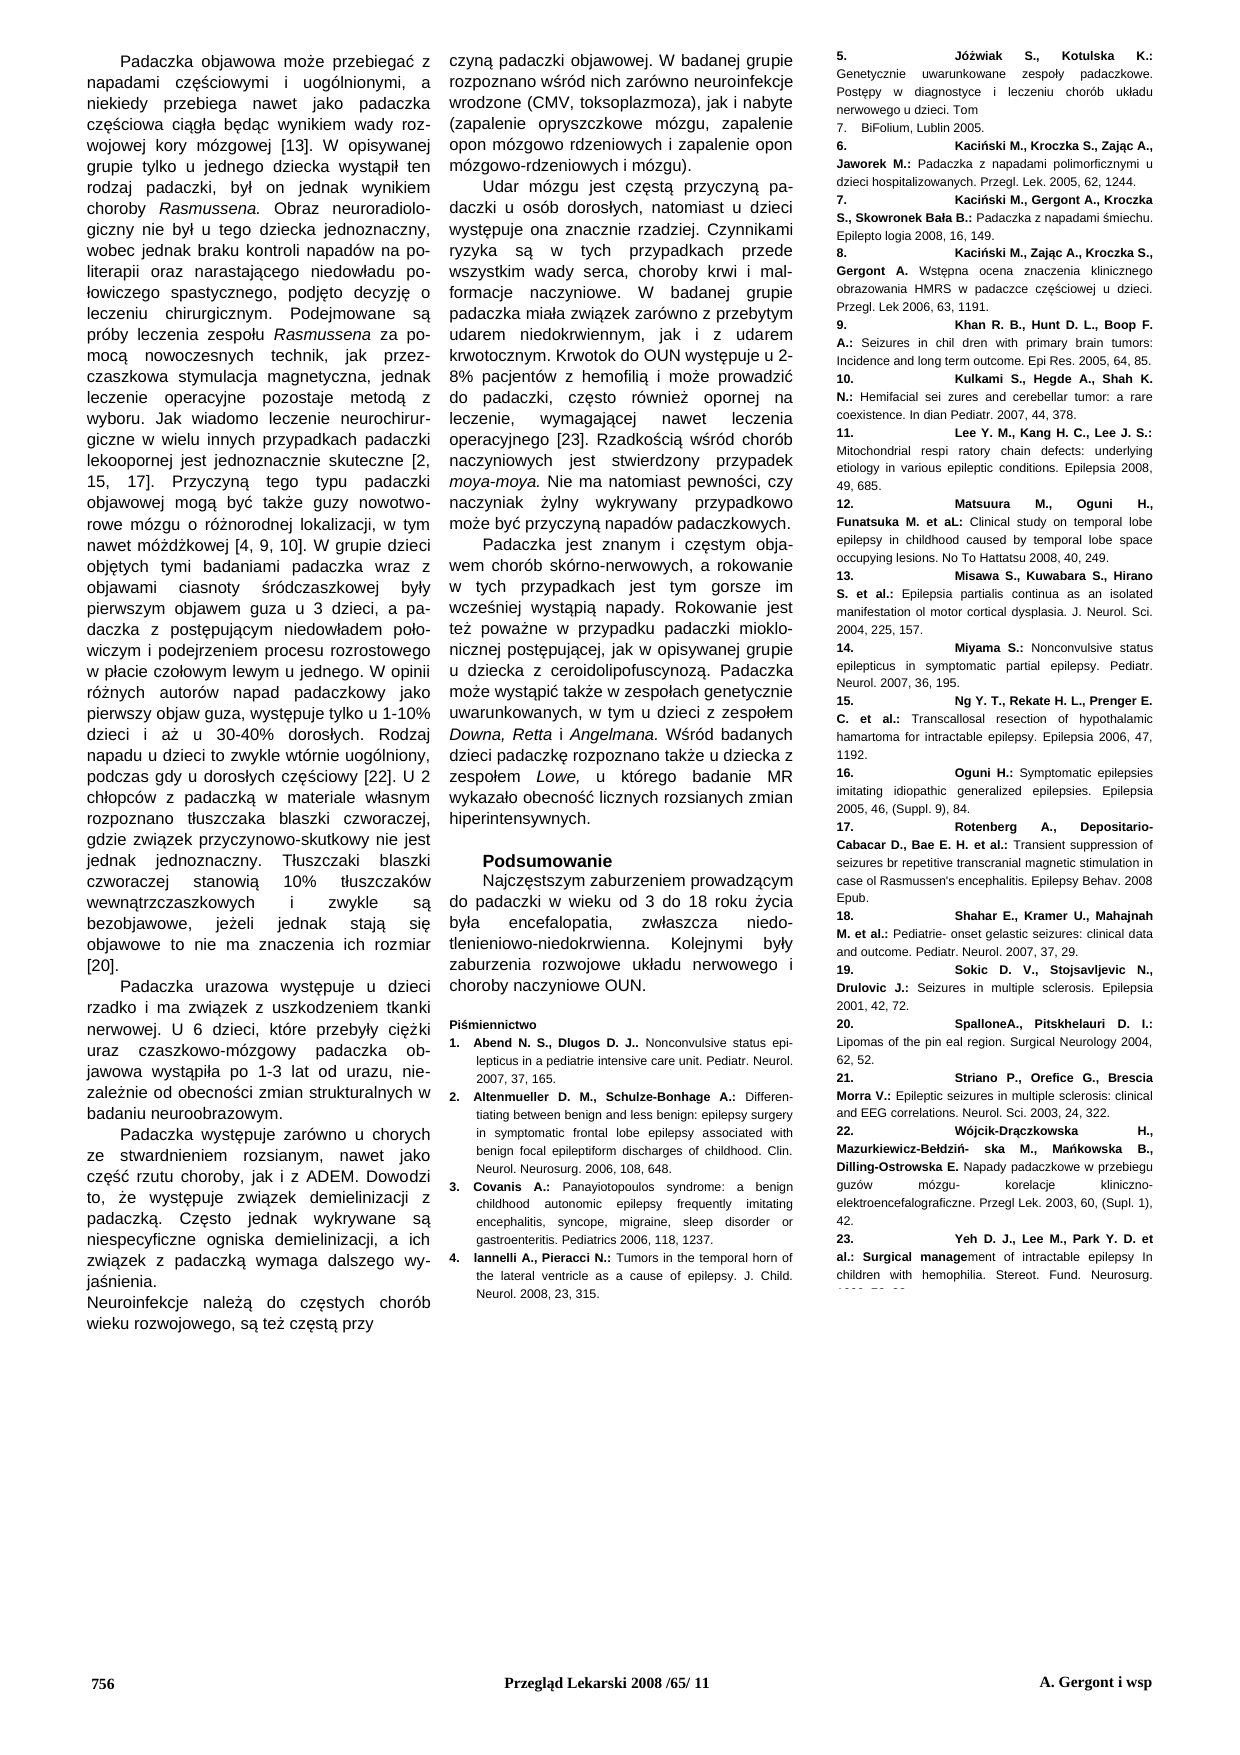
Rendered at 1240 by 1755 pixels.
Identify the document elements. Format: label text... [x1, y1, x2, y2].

text 756 [91, 1675, 121, 1693]
list Shahar E., Kramer U., Mahajnah M. et al.: Pediatrie- onset gelastic seizures: clinical data and outcome. Pediatr. Neurol. 2007, 37, 29. [836, 909, 1153, 959]
text Padaczka urazowa występuje u dzieci rzadko i ma związek z uszkodzeniem tkan­ki nerwowej. U 6 dzieci, które przebyły cięż­ki uraz czaszkowo-mózgowy padaczka ob­jawowa wystąpiła po 1-3 lat od urazu, nie­zależnie od obecności zmian strukturalnych w badaniu neuroobrazowym. [87, 977, 431, 1123]
subtitle Piśmiennictwo [449, 1018, 793, 1032]
list Oguni H.: Symptomatic epilepsies imitating idiopathic generalized epilepsies. Epilepsia 2005, 46, (Suppl. 9), 84. [836, 766, 1153, 816]
list Kulkami S., Hegde A., Shah K. N.: Hemifacial sei zures and cerebellar tumor: a rare coexistence. In dian Pediatr. 2007, 44, 378. [836, 371, 1153, 422]
list Misawa S., Kuwabara S., Hirano S. et al.: Epilepsia partialis continua as an isolated manifestation ol motor cortical dysplasia. J. Neurol. Sci. 2004, 225, 157. [836, 568, 1153, 637]
list Khan R. B., Hunt D. L., Boop F. A.: Seizures in chil dren with primary brain tumors: Incidence and long term outcome. Epi Res. 2005, 64, 85. [836, 318, 1153, 368]
list Rotenberg A., Depositario-Cabacar D., Bae E. H. et al.: Transient suppression of seizures br repeti­tive transcranial magnetic stimulation in case ol Rasmussen's encephalitis. Epilepsy Behav. 2008 Epub. [836, 819, 1153, 905]
list Abend N. S., Dlugos D. J.. Nonconvulsive status epi- lepticus in a pediatrie intensive care unit. Pediatr. Neurol. 2007, 37, 165. [449, 1036, 793, 1086]
list SpalloneA., Pitskhelauri D. I.: Lipomas of the pin eal region. Surgical Neurology 2004, 62, 52. [836, 1016, 1153, 1067]
list BiFolium, Lublin 2005. [813, 121, 1153, 135]
list Ng Y. T., Rekate H. L., Prenger E. C. et al.: Transcal­losal resection of hypothalamic hamartoma for intrac­table epilepsy. Epilepsia 2006, 47, 1192. [836, 694, 1153, 762]
text czyną padaczki objawowej. W badanej gru­pie rozpoznano wśród nich zarówno neuro­infekcje wrodzone (CMV, toksoplazmoza), jak i nabyte (zapalenie opryszczkowe mó­zgu, zapalenie opon mózgowo rdzeniowych i zapalenie opon mózgowo-rdzeniowych i mózgu). [449, 51, 793, 175]
list Matsuura M., Oguni H., Funatsuka M. et aL: Clini­cal study on temporal lobe epilepsy in childhood caused by temporal lobe space occupying lesions. No To Hattatsu 2008, 40, 249. [836, 497, 1153, 565]
text Najczęstszym zaburzeniem prowadzą­cym do padaczki w wieku od 3 do 18 roku życia była encefalopatia, zwłaszcza niedo- tlenieniowo-niedokrwienna. Kolejnymi były zaburzenia rozwojowe układu nerwowego i choroby naczyniowe OUN. [449, 871, 793, 995]
list Lee Y. M., Kang H. C., Lee J. S.: Mitochondrial respi ratory chain defects: underlying etiology in various epileptic conditions. Epilepsia 2008, 49, 685. [836, 425, 1153, 493]
list Covanis A.: Panayiotopoulos syndrome: a benign childhood autonomic epilepsy frequently imitating encephalitis, syncope, migraine, sleep disorder or gastroenteritis. Pediatrics 2006, 118, 1237. [449, 1179, 793, 1247]
subtitle Podsumowanie [449, 850, 793, 871]
list Jóżwiak S., Kotulska K.: Genetycznie uwarunko­wane zespoły padaczkowe. Postępy w diagnostyce i leczeniu chorób układu nerwowego u dzieci. Tom [836, 49, 1153, 117]
list Miyama S.: Nonconvulsive status epilepticus in symp­tomatic partial epilepsy. Pediatr. Neurol. 2007, 36, 195. [836, 640, 1153, 690]
list Kaciński M., Gergont A., Kroczka S., Skowronek Bała B.: Padaczka z napadami śmiechu. Epilepto logia 2008, 16, 149. [836, 192, 1153, 242]
text Udar mózgu jest częstą przyczyną pa­daczki u osób dorosłych, natomiast u dzieci występuje ona znacznie rzadziej. Czynnika­mi ryzyka są w tych przypadkach przede wszystkim wady serca, choroby krwi i mal- formacje naczyniowe. W badanej grupie padaczka miała związek zarówno z przeby­tym udarem niedokrwiennym, jak i z uda­rem krwotocznym. Krwotok do OUN wystę­puje u 2-8% pacjentów z hemofilią i może prowadzić do padaczki, często również opornej na leczenie, wymagającej nawet leczenia operacyjnego [23]. Rzadkością wśród chorób naczyniowych jest stwierdzo­ny przypadek moya-moya. Nie ma natomiast pewności, czy naczyniak żylny wykrywany przypadkowo może być przyczyną napadów padaczkowych. [449, 177, 793, 533]
list Wójcik-Drączkowska H., Mazurkiewicz-Bełdziń- ska M., Mańkowska B., Dilling-Ostrowska E. Napady padaczkowe w przebiegu guzów mózgu- korelacje kliniczno-elektroencefalograficzne. Przegl Lek. 2003, 60, (Supl. 1), 42. [836, 1124, 1153, 1228]
text Padaczka objawowa może przebiegać z napadami częściowymi i uogólnionymi, a niekiedy przebiega nawet jako padaczka częściowa ciągła będąc wynikiem wady roz­wojowej kory mózgowej [13]. W opisywanej grupie tylko u jednego dziecka wystąpił ten rodzaj padaczki, był on jednak wynikiem choroby Rasmussena. Obraz neuroradiolo­giczny nie był u tego dziecka jednoznaczny, wobec jednak braku kontroli napadów na po- literapii oraz narastającego niedowładu po­łowiczego spastycznego, podjęto decyzję o leczeniu chirurgicznym. Podejmowane są próby leczenia zespołu Rasmussena za po­mocą nowoczesnych technik, jak przez- czaszkowa stymulacja magnetyczna, jednak leczenie operacyjne pozostaje metodą z wyboru. Jak wiadomo leczenie neurochirur­giczne w wielu innych przypadkach padaczki lekoopornej jest jednoznacznie skuteczne [2, 15, 17]. Przyczyną tego typu padaczki objawowej mogą być także guzy nowotwo­rowe mózgu o różnorodnej lokalizacji, w tym nawet móżdżkowej [4, 9, 10]. W grupie dzie­ci objętych tymi badaniami padaczka wraz z objawami ciasnoty śródczaszkowej były pierwszym objawem guza u 3 dzieci, a pa­daczka z postępującym niedowładem poło­wiczym i podejrzeniem procesu rozrostowe­go w płacie czołowym lewym u jednego. W opinii różnych autorów napad padaczkowy jako pierwszy objaw guza, występuje tylko u 1-10% dzieci i aż u 30-40% dorosłych. Rodzaj napadu u dzieci to zwykle wtórnie uogólniony, podczas gdy u dorosłych czę­ściowy [22]. U 2 chłopców z padaczką w materiale własnym rozpoznano tłuszczaka blaszki czworaczej, gdzie związek przyczy­nowo-skutkowy nie jest jednak jednoznacz­ny. Tłuszczaki blaszki czworaczej stanowią 10% tłuszczaków wewnątrzczaszkowych i zwykle są bezobjawowe, jeżeli jednak stają się objawowe to nie ma znaczenia ich roz­miar [20]. [87, 51, 431, 975]
list lannelli A., Pieracci N.: Tumors in the temporal horn of the lateral ventricle as a cause of epilepsy. J. Child. Neurol. 2008, 23, 315. [449, 1251, 793, 1301]
text Padaczka jest znanym i częstym obja­wem chorób skórno-nerwowych, a rokowa­nie w tych przypadkach jest tym gorsze im wcześniej wystąpią napady. Rokowanie jest też poważne w przypadku padaczki mioklo- nicznej postępującej, jak w opisywanej gru­pie u dziecka z ceroidolipofuscynozą. Pa­daczka może wystąpić także w zespołach genetycznie uwarunkowanych, w tym u dzie­ci z zespołem Downa, Retta i Angelmana. Wśród badanych dzieci padaczkę rozpozna­no także u dziecka z zespołem Lowe, u któ­rego badanie MR wykazało obecność licz­nych rozsianych zmian hiperintensywnych. [449, 535, 793, 828]
list Sokic D. V., Stojsavljevic N., Drulovic J.: Seizures in multiple sclerosis. Epilepsia 2001, 42, 72. [836, 963, 1153, 1013]
text Przegląd Lekarski 2008 /65/ 11 [504, 1673, 742, 1691]
text Neuroinfekcje należą do częstych cho­rób wieku rozwojowego, są też częstą przy­ [87, 1293, 431, 1333]
list Altenmueller D. M., Schulze-Bonhage A.: Differen­tiating between benign and less benign: epilepsy surgery in symptomatic frontal lobe epilepsy associ­ated with benign focal epileptiform discharges of childhood. Clin. Neurol. Neurosurg. 2006, 108, 648. [449, 1089, 793, 1176]
text Padaczka występuje zarówno u chorych ze stwardnieniem rozsianym, nawet jako część rzutu choroby, jak i z ADEM. Dowo­dzi to, że występuje związek demielinizacji z padaczką. Często jednak wykrywane są niespecyficzne ogniska demielinizacji, a ich związek z padaczką wymaga dalszego wy­jaśnienia. [87, 1124, 431, 1291]
list Yeh D. J., Lee M., Park Y. D. et al.: Surgical manage­ment of intractable epilepsy In children with hemophilia. Stereot. Fund. Neurosurg. 1999, 73, 88 [836, 1231, 1153, 1288]
list Kaciński M., Kroczka S., Zając A., Jaworek M.: Padaczka z napadami polimorficznymi u dzieci hospitalizowanych. Przegl. Lek. 2005, 62, 1244. [836, 138, 1153, 189]
text A. Gergont i wsp [1024, 1672, 1152, 1690]
list Striano P., Orefice G., Brescia Morra V.: Epileptic seizures in multiple sclerosis: clinical and EEG cor­relations. Neurol. Sci. 2003, 24, 322. [836, 1070, 1153, 1120]
list Kaciński M., Zając A., Kroczka S., Gergont A. Wstępna ocena znaczenia klinicznego obrazowania HMRS w padaczce częściowej u dzieci. Przegl. Lek 2006, 63, 1191. [836, 246, 1153, 314]
